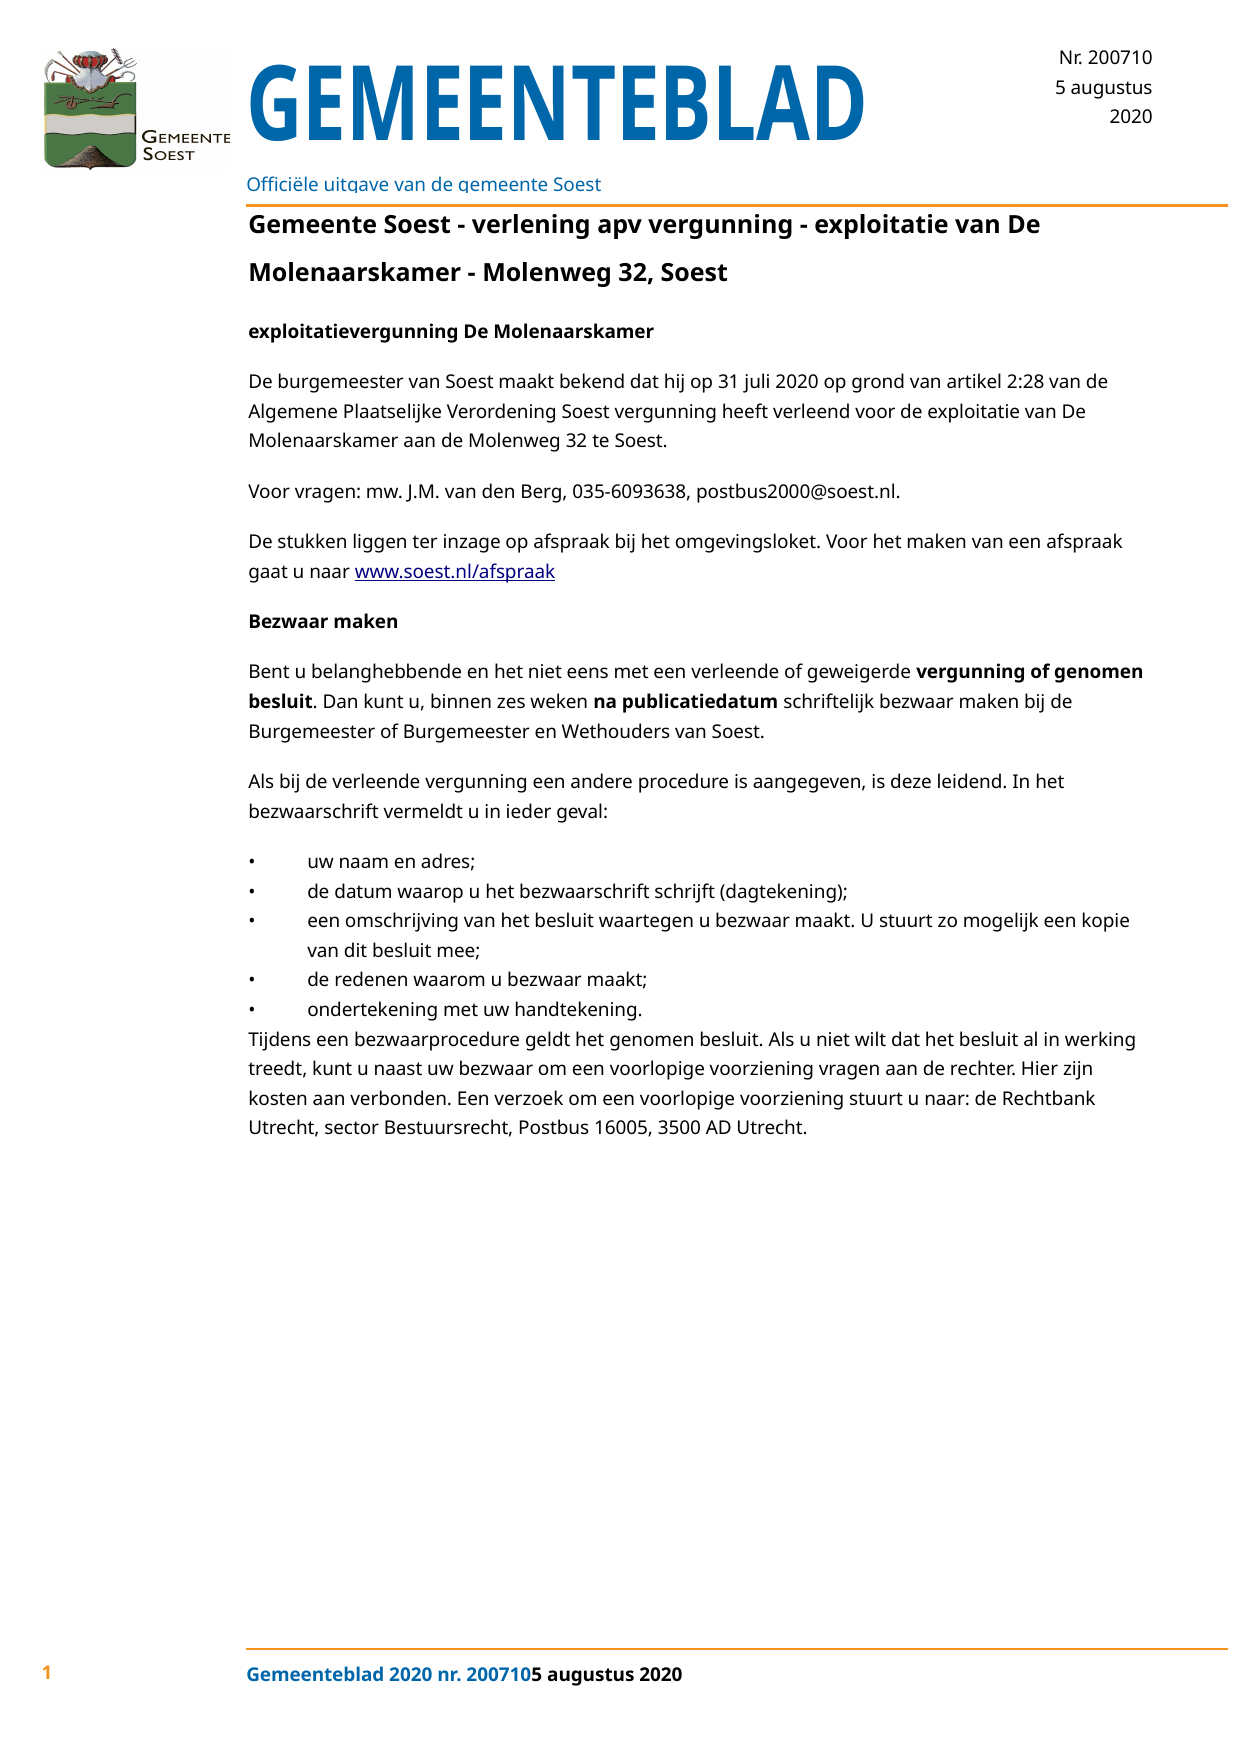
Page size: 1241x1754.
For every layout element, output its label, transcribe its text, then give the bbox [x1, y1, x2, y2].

text Tijdens een bezwaarprocedure geldt het genomen besluit. Als u niet wilt dat het besluit al in werking treedt, kunt u naast uw bezwaar om een voorlopige voorziening vragen aan de rechter. Hier zijn kosten aan verbonden. Een verzoek om een voorlopige voorziening stuurt u naar: de Rechtbank Utrecht, sector Bestuursrecht, Postbus 16005, 3500 AD Utrecht. [248, 1026, 1152, 1140]
text Voor vragen: mw. J.M. van den Berg, 035-6093638, postbus2000@soest.nl. [248, 478, 1152, 504]
text Gemeente Soest - verlening apv vergunning - exploitatie van De Molenaarskamer - Molenweg 32, Soest [248, 207, 1152, 288]
text Bent u belanghebbende en het niet eens met een verleende of geweigerde vergunning of genomen besluit. Dan kunt u, binnen zes weken na publicatiedatum schriftelijk bezwaar maken bij de Burgemeester of Burgemeester en Wethouders van Soest. [248, 659, 1152, 744]
text De stukken liggen ter inzage op afspraak bij het omgevingsloket. Voor het maken van een afspraak gaat u naar www.soest.nl/afspraak [248, 528, 1152, 584]
text De burgemeester van Soest maakt bekend dat hij op 31 juli 2020 op grond van artikel 2:28 van de Algemene Plaatselijke Verordening Soest vergunning heeft verleend voor de exploitatie van De Molenaarskamer aan de Molenweg 32 te Soest. [248, 368, 1152, 453]
list uw naam en adres; [248, 848, 1152, 874]
list een omschrijving van het besluit waartegen u bezwaar maakt. U stuurt zo mogelijk een kopie van dit besluit mee; [248, 907, 1152, 963]
list de datum waarop u het bezwaarschrift schrijft (dagtekening); [248, 878, 1152, 904]
text exploitatievergunning De Molenaarskamer [248, 318, 1152, 344]
list ondertekening met uw handtekening. [248, 996, 1152, 1022]
text Als bij de verleende vergunning een andere procedure is aangegeven, is deze leidend. In het bezwaarschrift vermeldt u in ieder geval: [248, 768, 1152, 824]
text Bezwaar maken [248, 608, 1152, 634]
list de redenen waarom u bezwaar maakt; [248, 967, 1152, 992]
picture [41, 47, 231, 172]
